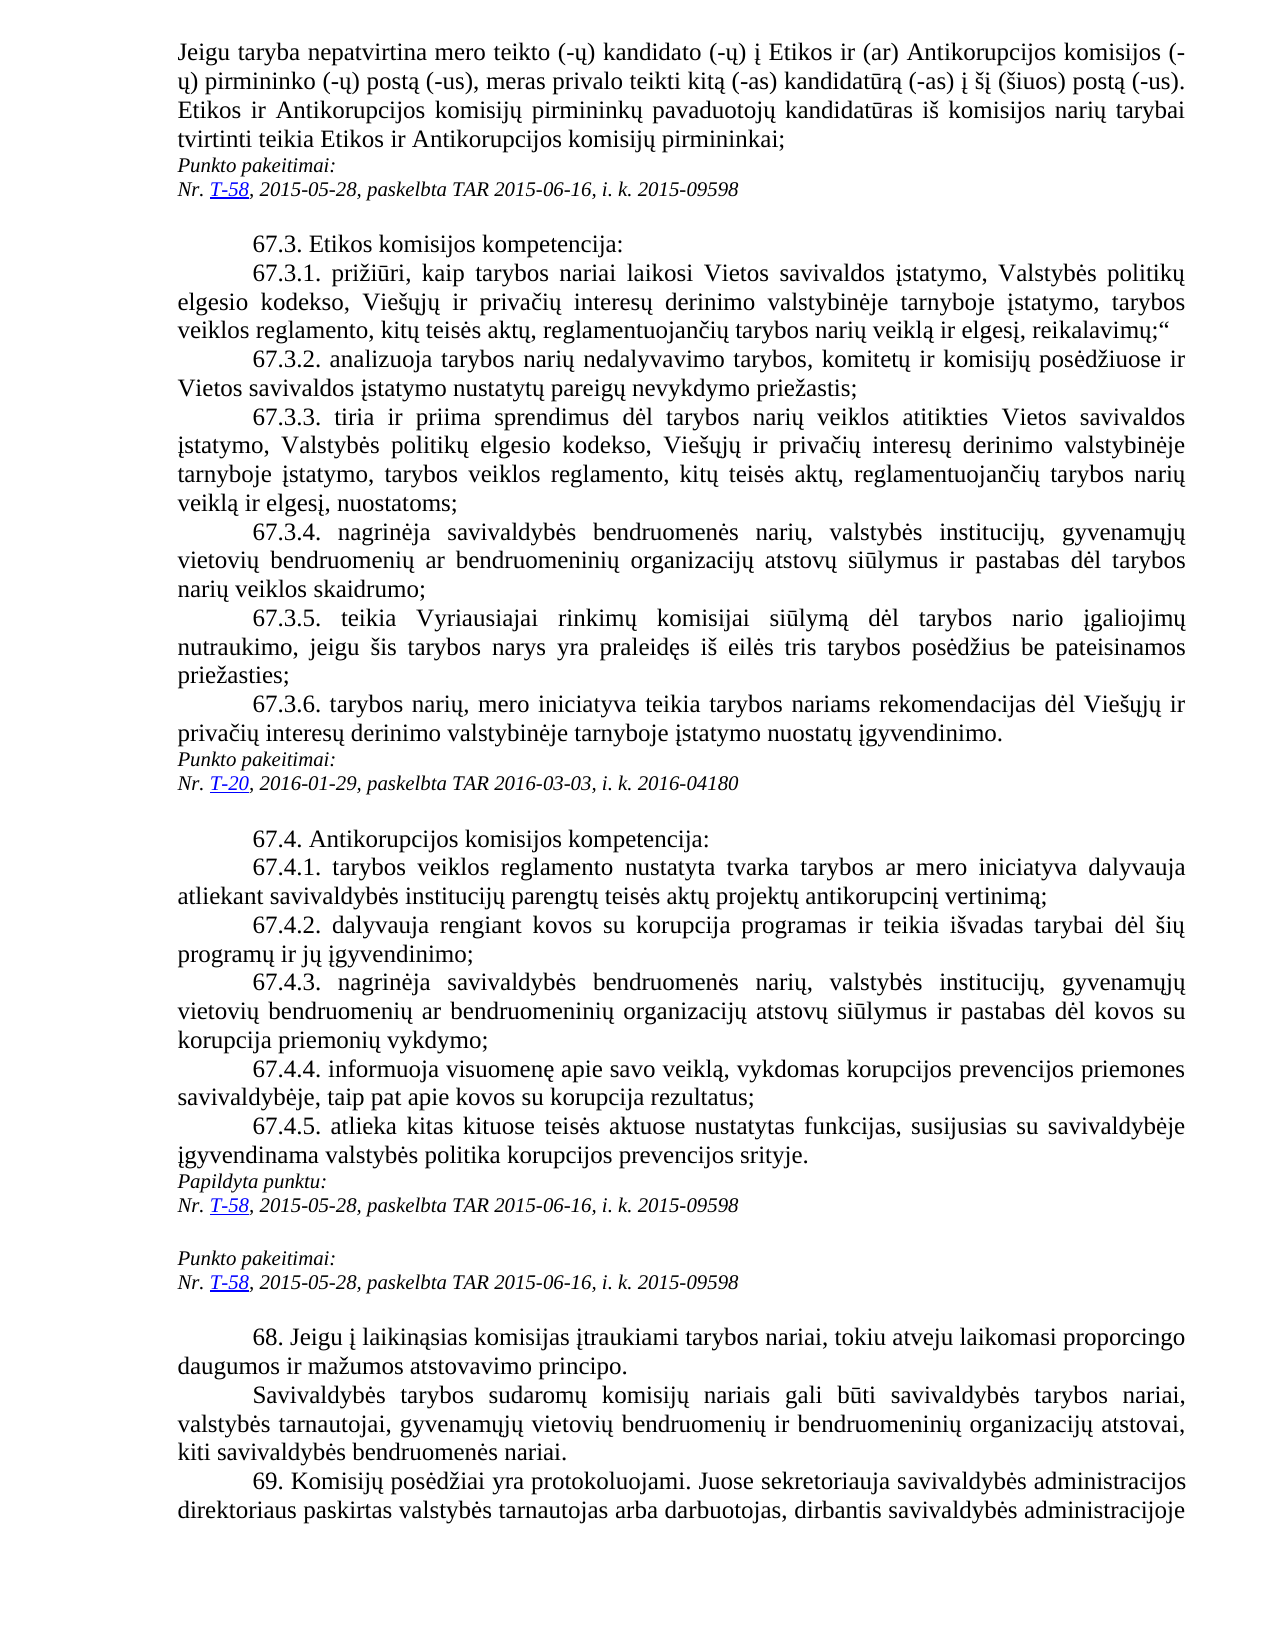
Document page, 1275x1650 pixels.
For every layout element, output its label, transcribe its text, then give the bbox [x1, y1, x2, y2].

text Nr. T-20, 2016-01-29, paskelbta TAR 2016-03-03, i. k. 2016-04180 [177, 771, 1186, 795]
text 67.4.1. tarybos veiklos reglamento nustatyta tvarka tarybos ar mero iniciatyva dalyvauja atliekant savivaldybės institucijų parengtų teisės aktų projektų antikorupcinį vertinimą; [177, 852, 1186, 910]
text 67.3. Etikos komisijos kompetencija: [177, 229, 1186, 258]
text Punkto pakeitimai: [177, 152, 1186, 177]
text 67.3.1. prižiūri, kaip tarybos nariai laikosi Vietos savivaldos įstatymo, Valstybės politikų elgesio kodekso, Viešųjų ir privačių interesų derinimo valstybinėje tarnyboje įstatymo, tarybos veiklos reglamento, kitų teisės aktų, reglamentuojančių tarybos narių veiklą ir elgesį, reikalavimų;“ [177, 258, 1186, 344]
text 67.3.3. tiria ir priima sprendimus dėl tarybos narių veiklos atitikties Vietos savivaldos įstatymo, Valstybės politikų elgesio kodekso, Viešųjų ir privačių interesų derinimo valstybinėje tarnyboje įstatymo, tarybos veiklos reglamento, kitų teisės aktų, reglamentuojančių tarybos narių veiklą ir elgesį, nuostatoms; [177, 402, 1186, 517]
text Nr. T-58, 2015-05-28, paskelbta TAR 2015-06-16, i. k. 2015-09598 [177, 1193, 1186, 1217]
text 67.3.4. nagrinėja savivaldybės bendruomenės narių, valstybės institucijų, gyvenamųjų vietovių bendruomenių ar bendruomeninių organizacijų atstovų siūlymus ir pastabas dėl tarybos narių veiklos skaidrumo; [177, 517, 1186, 603]
text 67.4.5. atlieka kitas kituose teisės aktuose nustatytas funkcijas, susijusias su savivaldybėje įgyvendinama valstybės politika korupcijos prevencijos srityje. [177, 1111, 1186, 1169]
text 67.4.3. nagrinėja savivaldybės bendruomenės narių, valstybės institucijų, gyvenamųjų vietovių bendruomenių ar bendruomeninių organizacijų atstovų siūlymus ir pastabas dėl kovos su korupcija priemonių vykdymo; [177, 967, 1186, 1054]
text 67.4.2. dalyvauja rengiant kovos su korupcija programas ir teikia išvadas tarybai dėl šių programų ir jų įgyvendinimo; [177, 910, 1186, 967]
text 68. Jeigu į laikinąsias komisijas įtraukiami tarybos nariai, tokiu atveju laikomasi proporcingo daugumos ir mažumos atstovavimo principo. [177, 1322, 1186, 1380]
text Punkto pakeitimai: [177, 1246, 1186, 1270]
text Punkto pakeitimai: [177, 747, 1186, 771]
text 67.3.5. teikia Vyriausiajai rinkimų komisijai siūlymą dėl tarybos nario įgaliojimų nutraukimo, jeigu šis tarybos narys yra praleidęs iš eilės tris tarybos posėdžius be pateisinamos priežasties; [177, 603, 1186, 689]
text 69. Komisijų posėdžiai yra protokoluojami. Juose sekretoriauja savivaldybės administracijos direktoriaus paskirtas valstybės tarnautojas arba darbuotojas, dirbantis savivaldybės administracijoje [177, 1466, 1186, 1524]
text Nr. T-58, 2015-05-28, paskelbta TAR 2015-06-16, i. k. 2015-09598 [177, 177, 1186, 201]
text 67.3.2. analizuoja tarybos narių nedalyvavimo tarybos, komitetų ir komisijų posėdžiuose ir Vietos savivaldos įstatymo nustatytų pareigų nevykdymo priežastis; [177, 344, 1186, 402]
text 67.4. Antikorupcijos komisijos kompetencija: [177, 824, 1186, 852]
text Savivaldybės tarybos sudaromų komisijų nariais gali būti savivaldybės tarybos nariai, valstybės tarnautojai, gyvenamųjų vietovių bendruomenių ir bendruomeninių organizacijų atstovai, kiti savivaldybės bendruomenės nariai. [177, 1380, 1186, 1466]
text Jeigu taryba nepatvirtina mero teikto (-ų) kandidato (-ų) į Etikos ir (ar) Antikorupcijos komisijos (-ų) pirmininko (-ų) postą (-us), meras privalo teikti kitą (-as) kandidatūrą (-as) į šį (šiuos) postą (-us). Etikos ir Antikorupcijos komisijų pirmininkų pavaduotojų kandidatūras iš komisijos narių tarybai tvirtinti teikia Etikos ir Antikorupcijos komisijų pirmininkai; [177, 37, 1186, 152]
text 67.4.4. informuoja visuomenę apie savo veiklą, vykdomas korupcijos prevencijos priemones savivaldybėje, taip pat apie kovos su korupcija rezultatus; [177, 1054, 1186, 1111]
text 67.3.6. tarybos narių, mero iniciatyva teikia tarybos nariams rekomendacijas dėl Viešųjų ir privačių interesų derinimo valstybinėje tarnyboje įstatymo nuostatų įgyvendinimo. [177, 689, 1186, 747]
text Nr. T-58, 2015-05-28, paskelbta TAR 2015-06-16, i. k. 2015-09598 [177, 1270, 1186, 1294]
text Papildyta punktu: [177, 1169, 1186, 1193]
